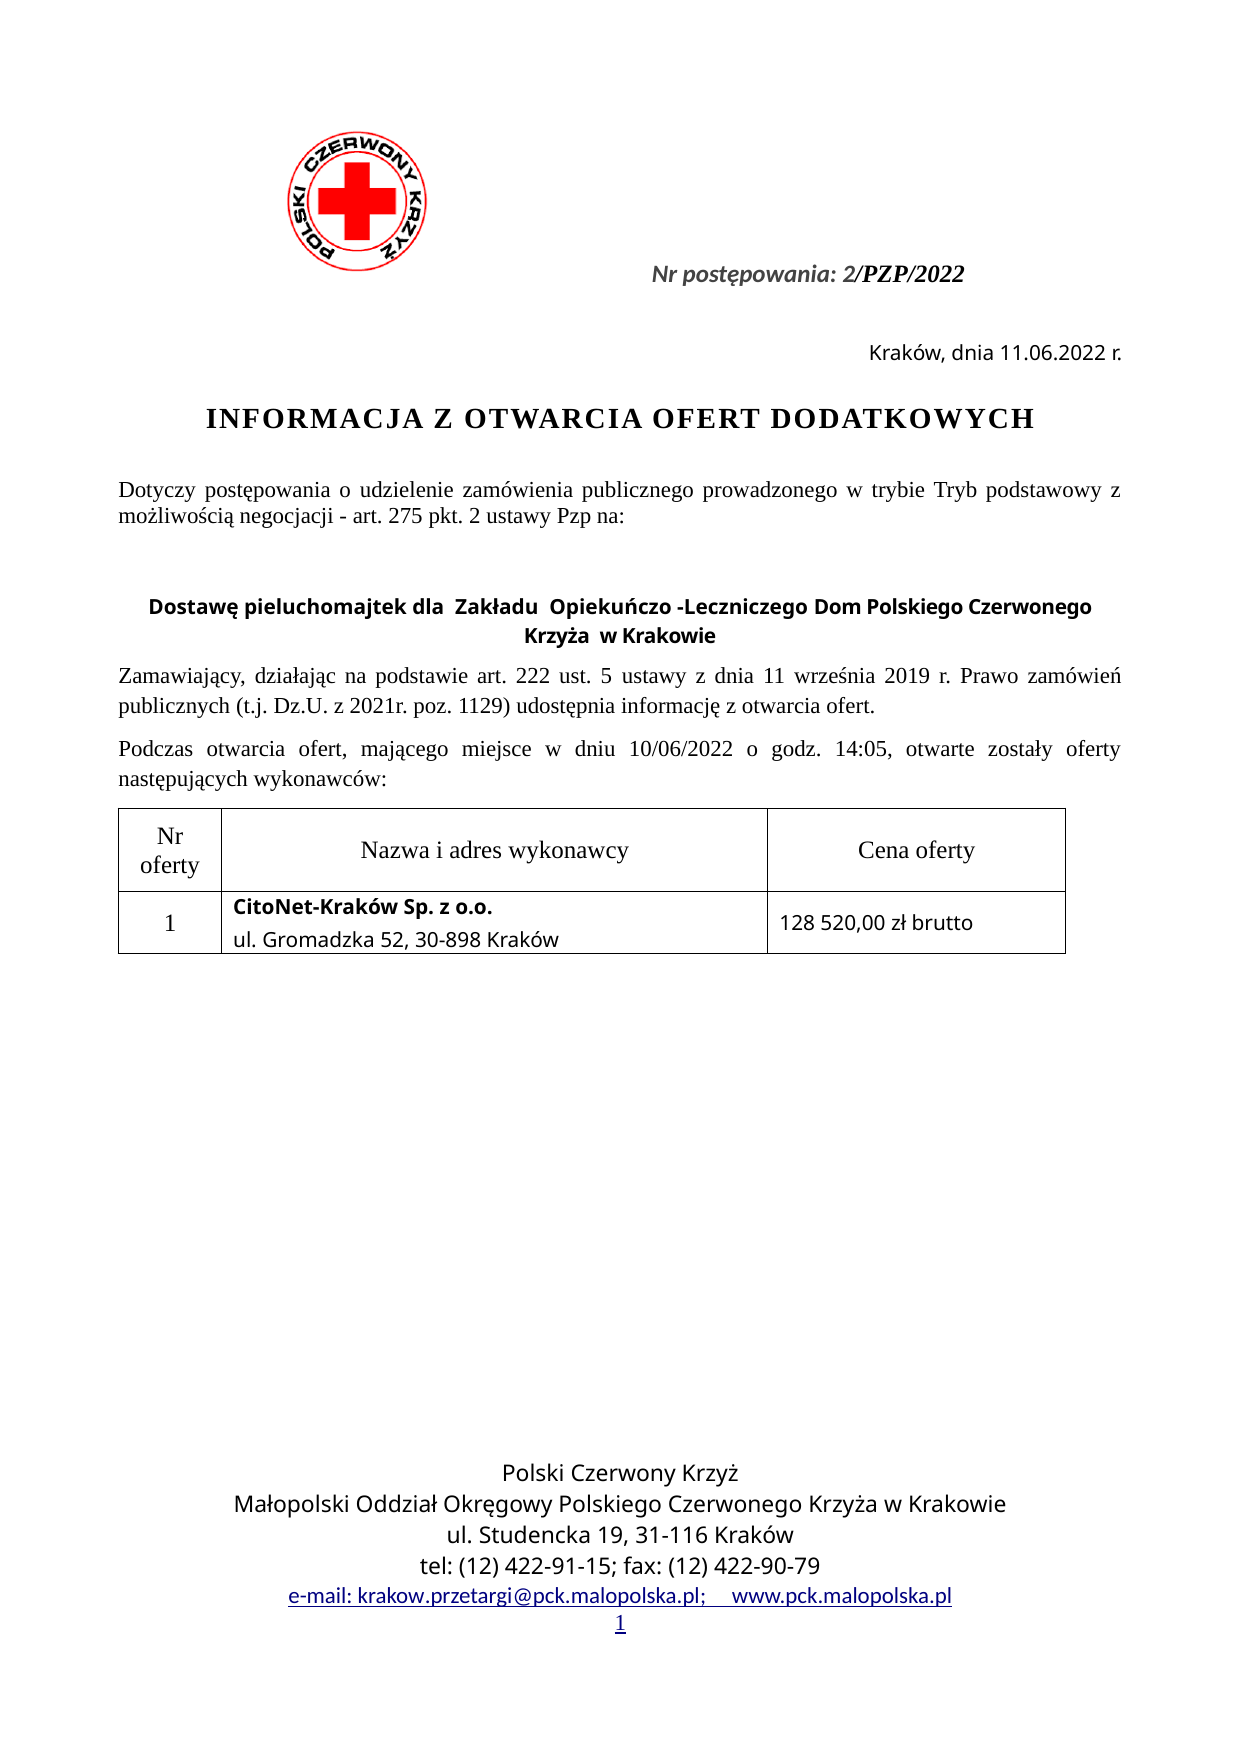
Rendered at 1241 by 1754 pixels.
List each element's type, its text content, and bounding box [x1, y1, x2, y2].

text Podczas otwarcia ofert, mającego miejsce w dniu 10/06/2022 o godz. 14:05, otwarte zostały oferty następujących wykonawców: [118, 735, 1122, 791]
table_header Nr oferty [119, 809, 221, 891]
table_cell CitoNet-Kraków Sp. z o.o. ul. Gromadzka 52, 30-898 Kraków [222, 892, 767, 953]
text Kraków, dnia 11.06.2022 r. [229, 338, 1122, 366]
text Dostawę pieluchomajtek dla Zakładu Opiekuńczo -Leczniczego Dom Polskiego Czerwonego Krzyża w Krakowie [118, 592, 1122, 649]
table_header Cena oferty [768, 809, 1065, 891]
text Zamawiający, działając na podstawie art. 222 ust. 5 ustawy z dnia 11 września 2019 r. Prawo zamówień publicznych (t.j. Dz.U. z 2021r. poz. 1129) udostępnia informację z otwarcia ofert. [118, 662, 1122, 718]
table_cell 1 [119, 892, 221, 953]
text INFORMACJA Z OTWARCIA OFERT DODATKOWYCH [118, 401, 1122, 434]
table_cell 128 520,00 zł brutto [768, 892, 1065, 953]
picture [275, 119, 441, 281]
text Dotyczy postępowania o udzielenie zamówienia publicznego prowadzonego w trybie Tryb podstawowy z możliwością negocjacji - art. 275 pkt. 2 ustawy Pzp na: [118, 476, 1122, 528]
table_header Nazwa i adres wykonawcy [222, 809, 767, 891]
